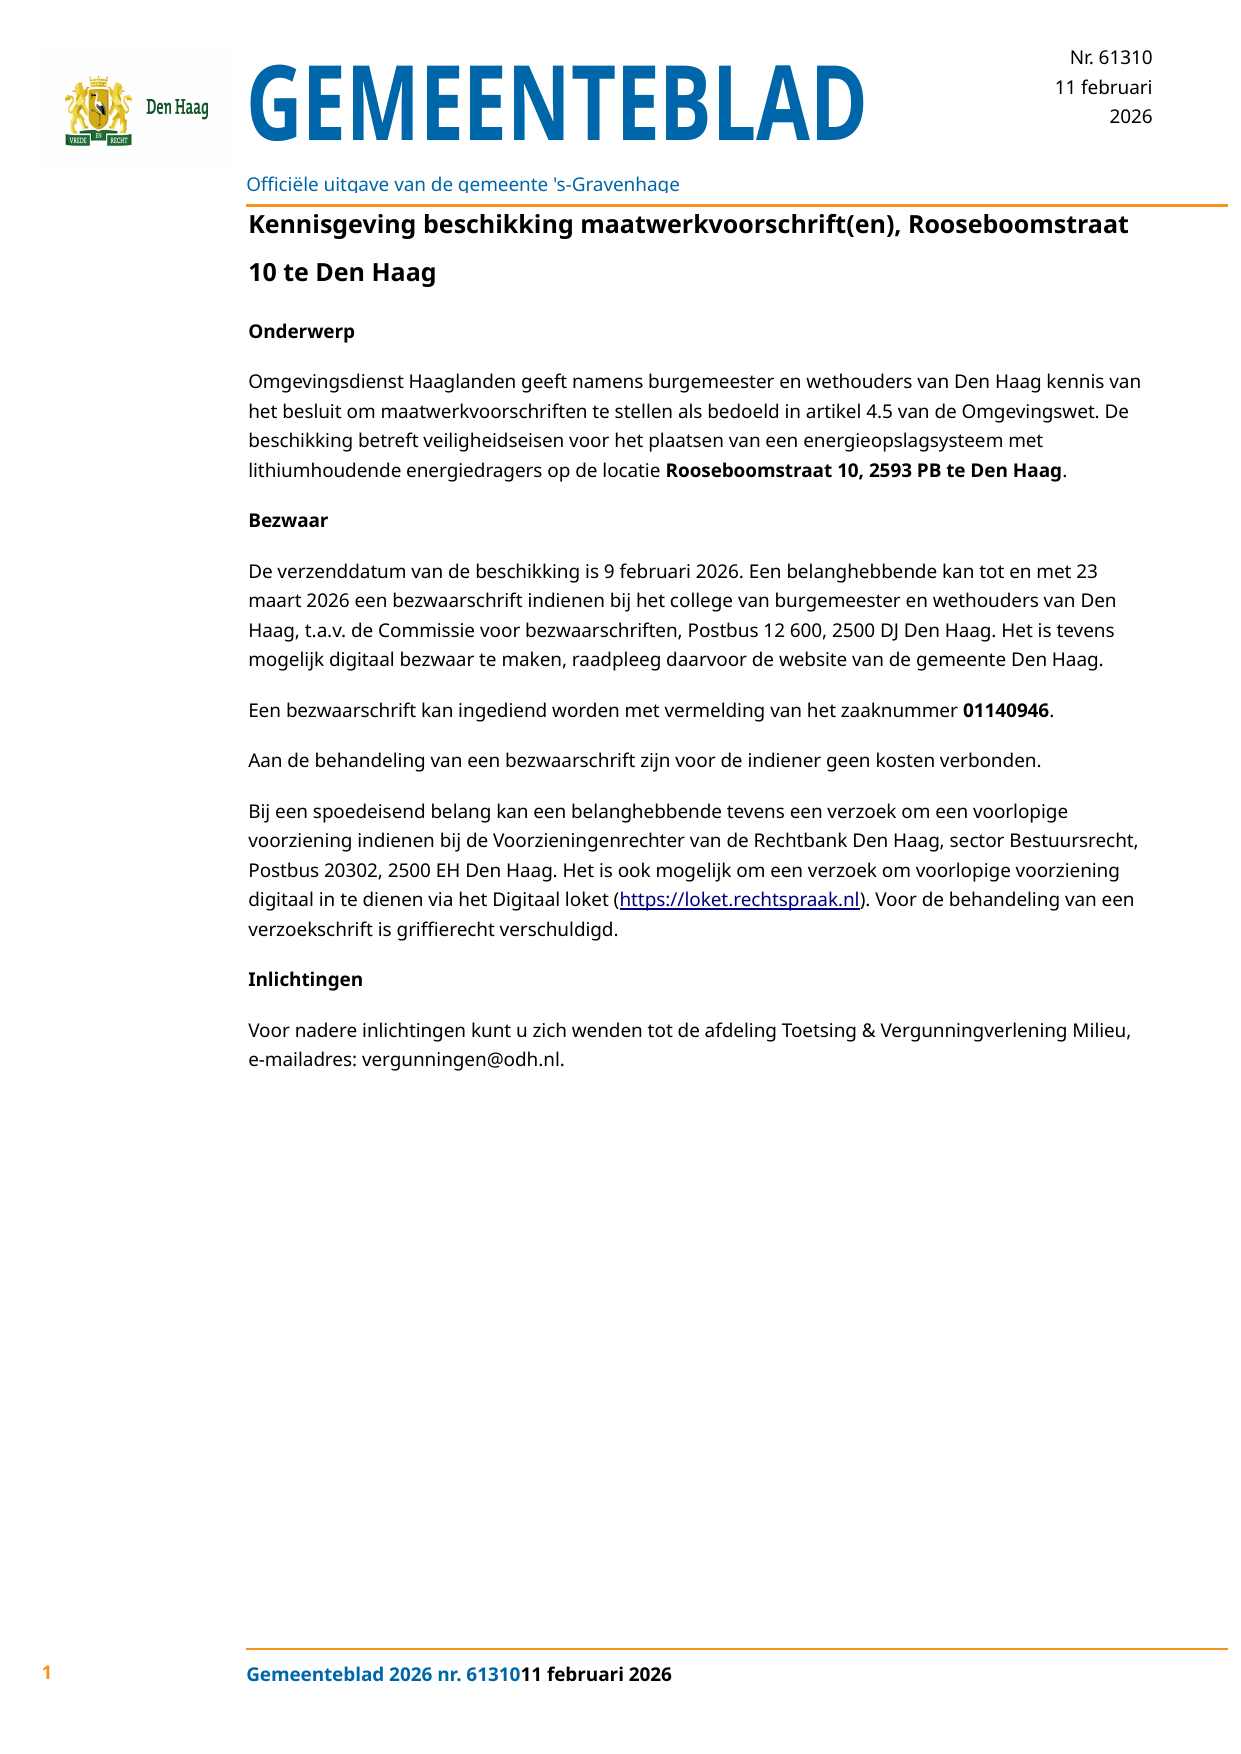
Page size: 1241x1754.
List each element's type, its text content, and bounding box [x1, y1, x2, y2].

text Kennisgeving beschikking maatwerkvoorschrift(en), Rooseboomstraat 10 te Den Haag [248, 207, 1152, 288]
text Onderwerp [248, 318, 1152, 344]
text Inlichtingen [248, 967, 1152, 992]
text Voor nadere inlichtingen kunt u zich wenden tot de afdeling Toetsing & Vergunningverlening Milieu, e-mailadres: vergunningen@odh.nl. [248, 1017, 1152, 1072]
text Bij een spoedeisend belang kan een belanghebbende tevens een verzoek om een voorlopige voorziening indienen bij de Voorzieningenrechter van de Rechtbank Den Haag, sector Bestuursrecht, Postbus 20302, 2500 EH Den Haag. Het is ook mogelijk om een verzoek om voorlopige voorziening digitaal in te dienen via het Digitaal loket (https://loket.rechtspraak.nl). Voor de behandeling van een verzoekschrift is griffierecht verschuldigd. [248, 798, 1152, 942]
picture [41, 47, 231, 172]
text De verzenddatum van de beschikking is 9 februari 2026. Een belanghebbende kan tot en met 23 maart 2026 een bezwaarschrift indienen bij het college van burgemeester en wethouders van Den Haag, t.a.v. de Commissie voor bezwaarschriften, Postbus 12 600, 2500 DJ Den Haag. Het is tevens mogelijk digitaal bezwaar te maken, raadpleeg daarvoor de website van de gemeente Den Haag. [248, 558, 1152, 672]
text Omgevingsdienst Haaglanden geeft namens burgemeester en wethouders van Den Haag kennis van het besluit om maatwerkvoorschriften te stellen als bedoeld in artikel 4.5 van de Omgevingswet. De beschikking betreft veiligheidseisen voor het plaatsen van een energieopslagsysteem met lithiumhoudende energiedragers op de locatie Rooseboomstraat 10, 2593 PB te Den Haag. [248, 368, 1152, 483]
text Een bezwaarschrift kan ingediend worden met vermelding van het zaaknummer 01140946. [248, 697, 1152, 723]
text Bezwaar [248, 507, 1152, 533]
text Aan de behandeling van een bezwaarschrift zijn voor de indiener geen kosten verbonden. [248, 747, 1152, 773]
